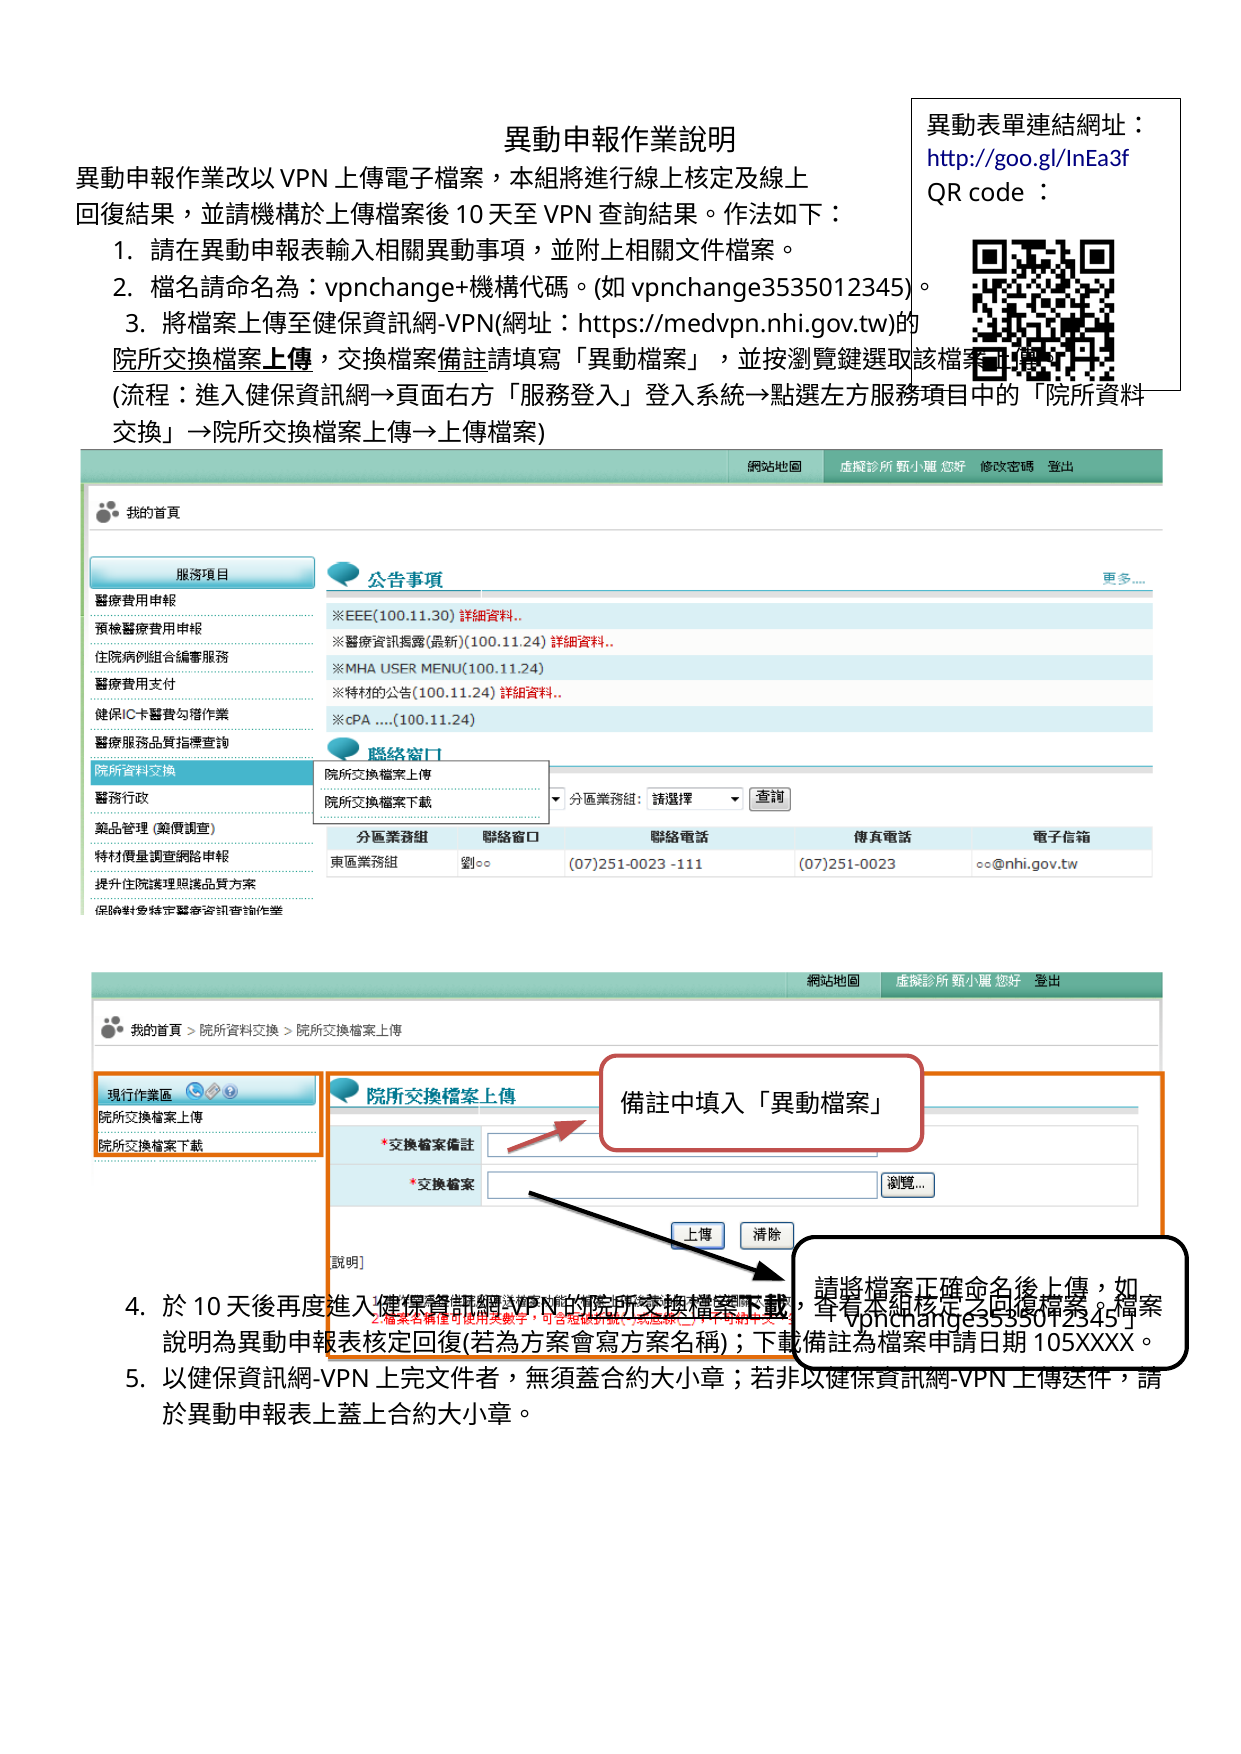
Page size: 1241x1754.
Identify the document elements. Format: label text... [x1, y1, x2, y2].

list 將檔案上傳至健保資訊網-VPN(網址：https://medvpn.nhi.gov.tw)的 [912, 303, 952, 339]
list 檔名請命名為：vpnchange+機構代碼。(如vpnchange3535012345)。 [912, 267, 952, 303]
list 請在異動申報表輸入相關異動事項，並附上相關文件檔案。 [112, 231, 911, 267]
text 回復結果，並請機構於上傳檔案後10天至VPN查詢結果。作法如下： [75, 194, 911, 231]
list 將檔案上傳至健保資訊網-VPN(網址：https://medvpn.nhi.gov.tw)的 [125, 303, 911, 339]
list [912, 231, 952, 267]
list 以健保資訊網-VPN上完文件者，無須蓋合約大小章；若非以健保資訊網-VPN上傳送件，請於異動申報表上蓋上合約大小章。 [125, 1358, 1165, 1431]
text 異動申報作業改以VPN上傳電子檔案，本組將進行線上核定及線上 [912, 158, 1165, 194]
list 將檔案上傳至健保資訊網-VPN(網址：https://medvpn.nhi.gov.tw)的 [1135, 303, 1165, 339]
text (流程：進入健保資訊網→頁面右方「服務登入」登入系統→點選左方服務項目中的「院所資料交換」→院所交換檔案上傳→上傳檔案) [112, 376, 1165, 448]
text 異動申報作業說明 [75, 96, 1165, 158]
text 院所交換檔案上傳，交換檔案備註請填寫「異動檔案」，並按瀏覽鍵選取該檔案上傳。 [112, 339, 911, 376]
text 院所交換檔案上傳，交換檔案備註請填寫「異動檔案」，並按瀏覽鍵選取該檔案上傳。 [1135, 339, 1165, 376]
text [912, 194, 1165, 231]
text 院所交換檔案上傳，交換檔案備註請填寫「異動檔案」，並按瀏覽鍵選取該檔案上傳。 [912, 339, 952, 376]
list [1135, 231, 1165, 267]
text 異動申報作業改以VPN上傳電子檔案，本組將進行線上核定及線上 [75, 158, 911, 194]
list 檔名請命名為：vpnchange+機構代碼。(如vpnchange3535012345)。 [1135, 267, 1165, 303]
list 檔名請命名為：vpnchange+機構代碼。(如vpnchange3535012345)。 [112, 267, 911, 303]
